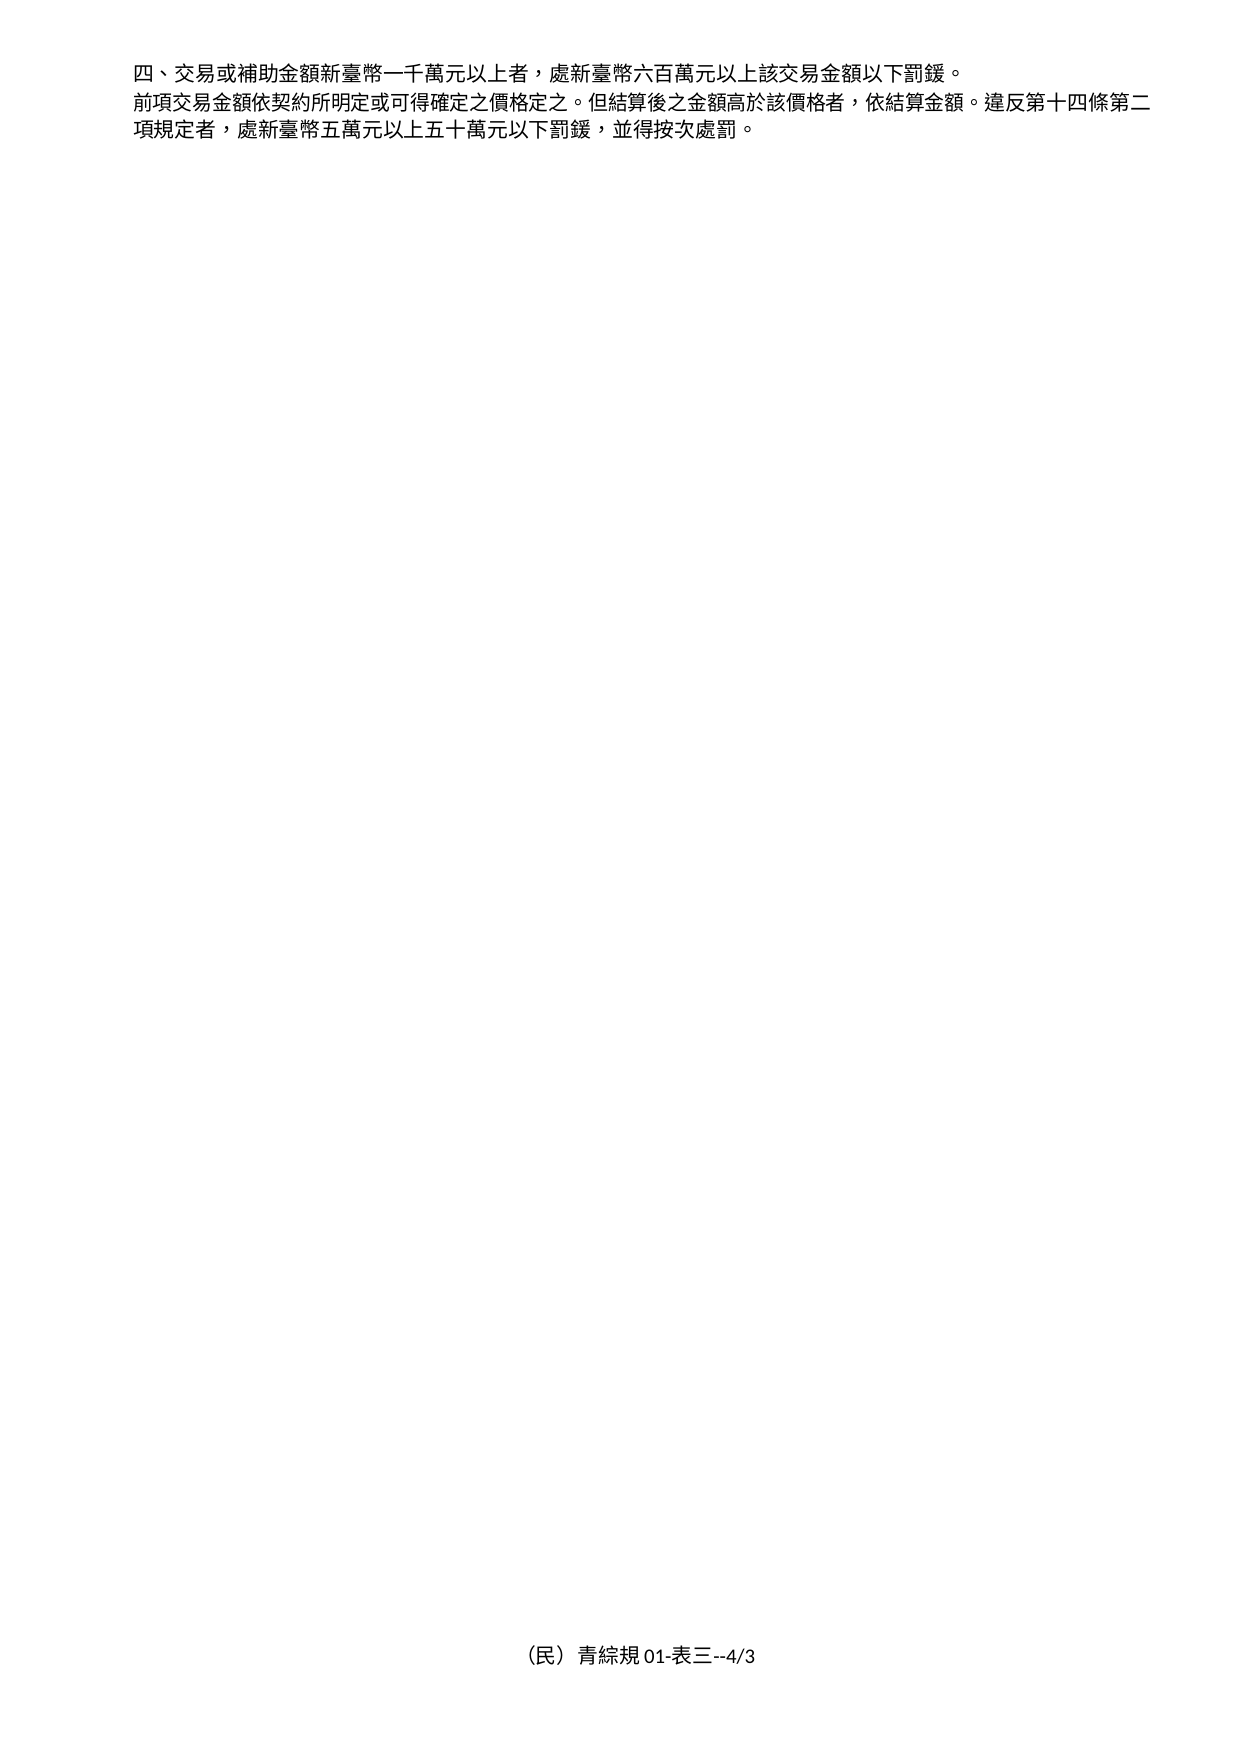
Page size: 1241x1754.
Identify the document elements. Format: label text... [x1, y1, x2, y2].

text 前項交易金額依契約所明定或可得確定之價格定之。但結算後之金額高於該價格者，依結算金額。違反第十四條第二項規定者，處新臺幣五萬元以上五十萬元以下罰鍰，並得按次處罰。 [133, 87, 1166, 144]
text 四、交易或補助金額新臺幣一千萬元以上者，處新臺幣六百萬元以上該交易金額以下罰鍰。 [133, 59, 1166, 87]
